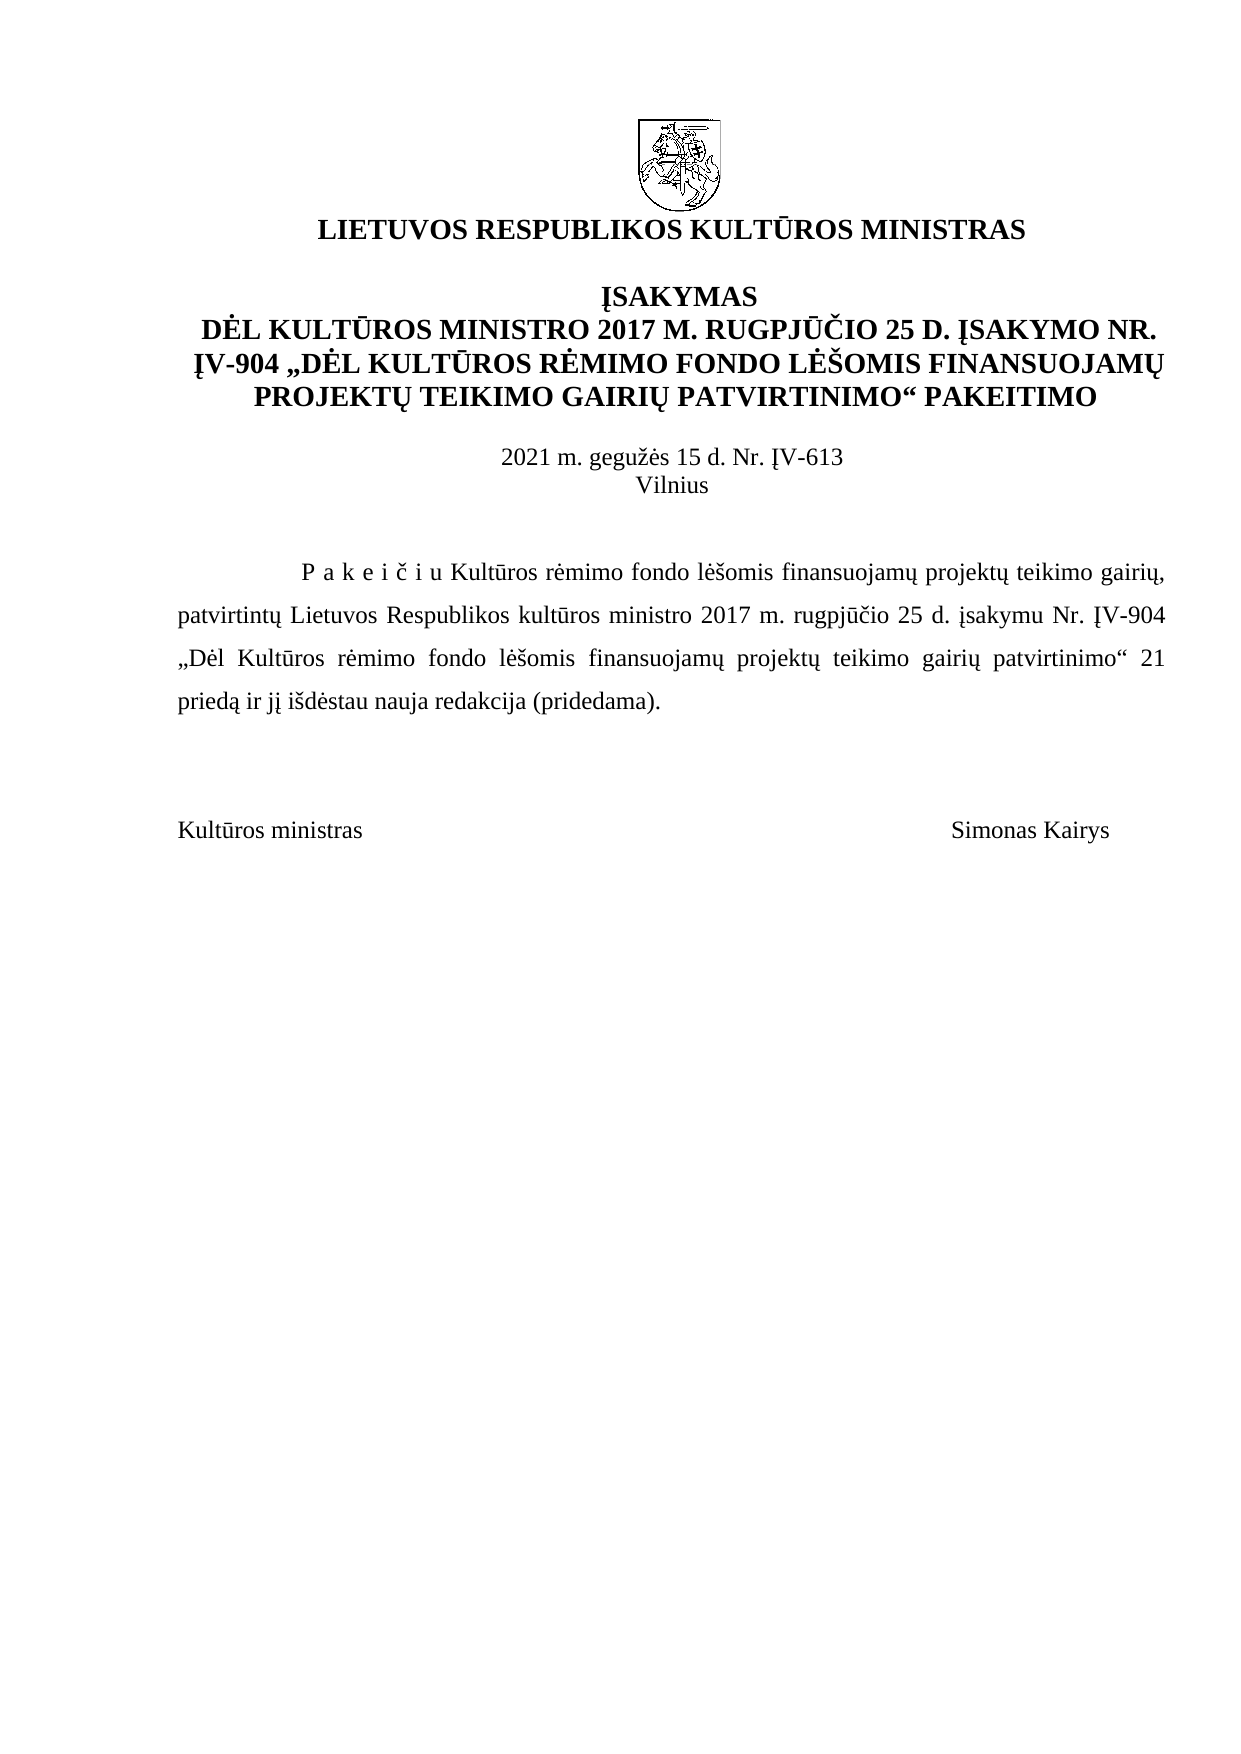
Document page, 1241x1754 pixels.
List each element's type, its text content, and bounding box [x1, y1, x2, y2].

text Vilnius [177, 471, 1167, 499]
text 2021 m. gegužės 15 d. Nr. ĮV-613 [177, 442, 1167, 471]
text LIETUVOS RESPUBLIKOS KULTŪROS MINISTRAS [177, 212, 1167, 245]
text ĮSAKYMAS [177, 279, 1181, 312]
text P a k e i č i u Kultūros rėmimo fondo lėšomis finansuojamų projektų teikimo gairių, patvirtintų Lietuvos Respublikos kultūros ministro 2017 m. rugpjūčio 25 d. įsakymu Nr. ĮV-904 „Dėl Kultūros rėmimo fondo lėšomis finansuojamų projektų teikimo gairių patvirtinimo“ 21 priedą ir jį išdėstau nauja redakcija (pridedama). [177, 557, 1166, 715]
text DĖL KULTŪROS MINISTRO 2017 M. RUGPJŪČIO 25 D. ĮSAKYMO NR. ĮV-904 „DĖL KULTŪROS RĖMIMO FONDO LĖŠOMIS FINANSUOJAMŲ PROJEKTŲ TEIKIMO GAIRIŲ PATVIRTINIMO“ PAKEITIMO [177, 312, 1181, 413]
text Kultūros ministras Simonas Kairys [177, 816, 1181, 844]
